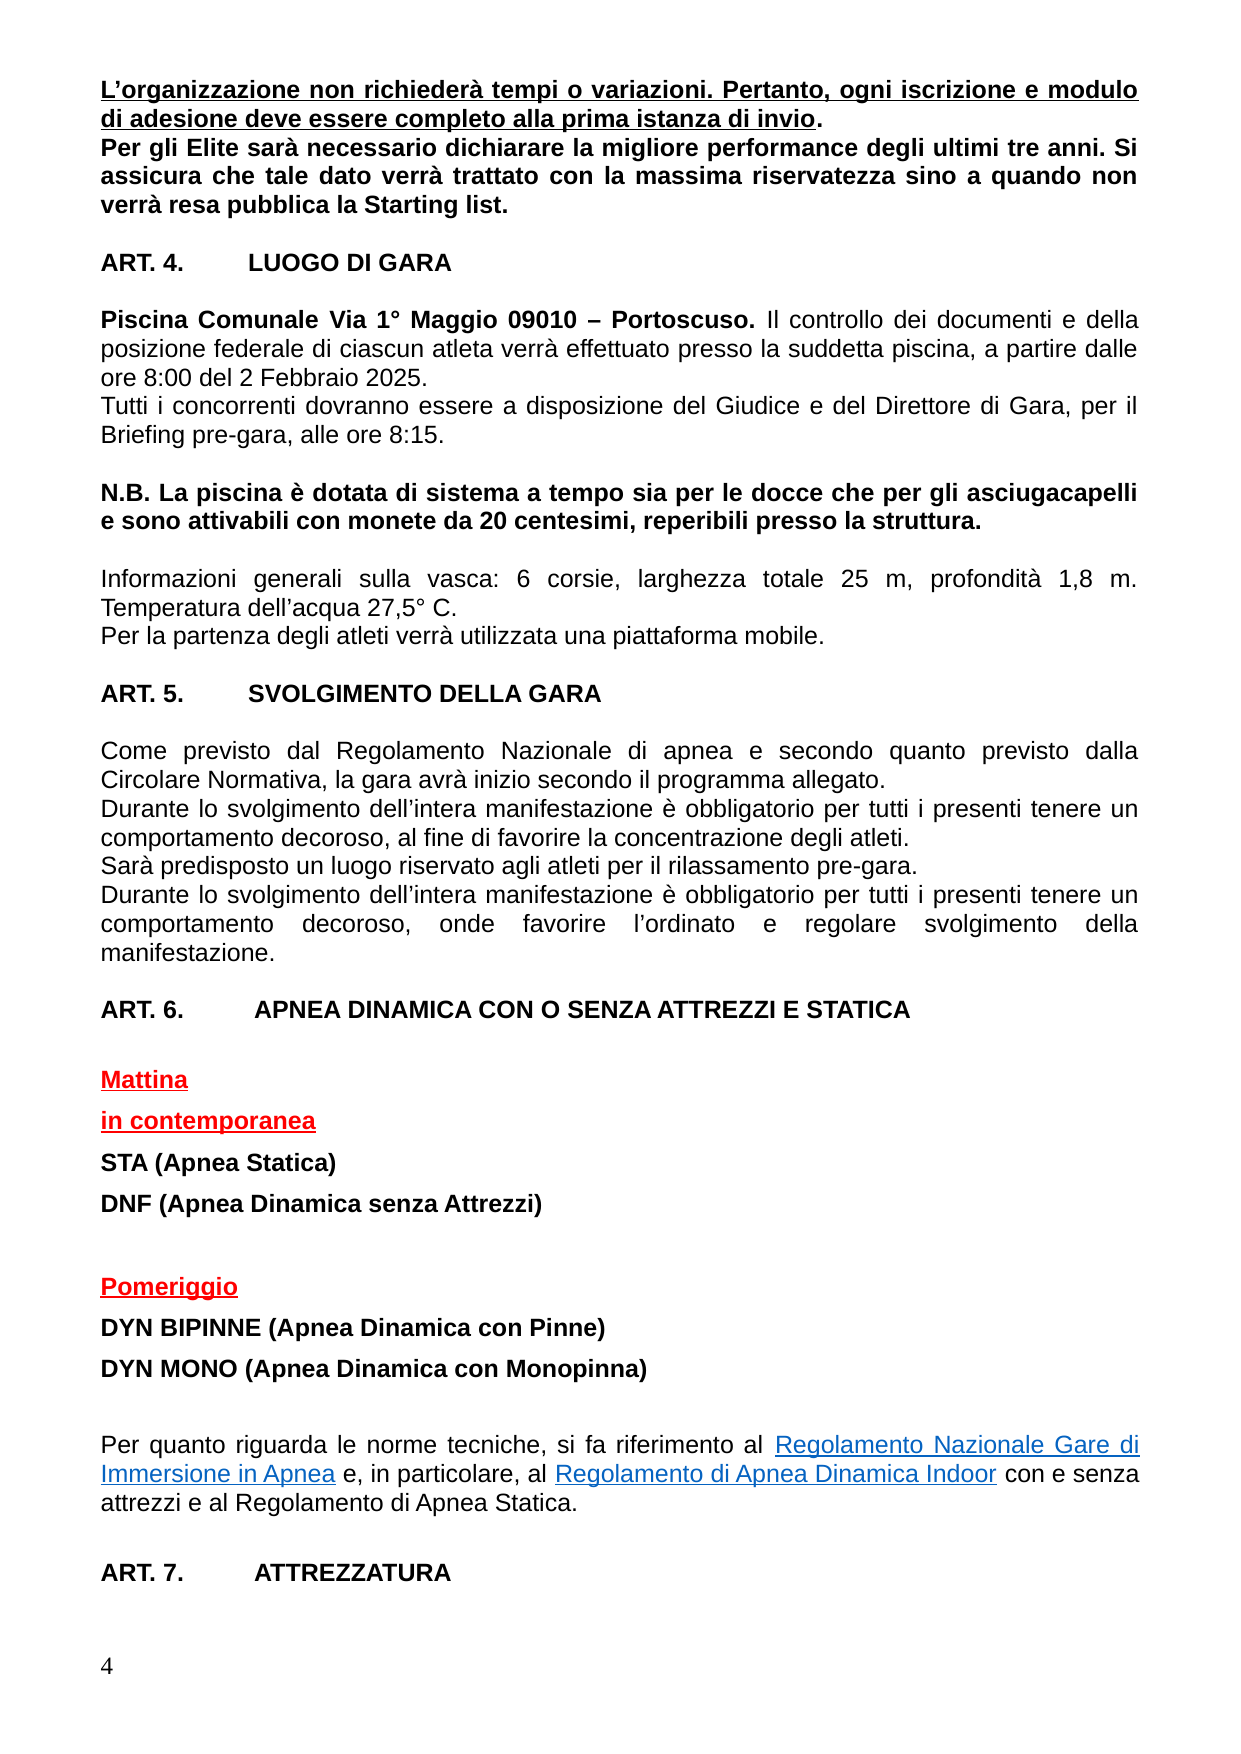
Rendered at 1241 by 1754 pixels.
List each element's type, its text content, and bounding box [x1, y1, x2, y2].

text ART. 6. APNEA DINAMICA CON O SENZA ATTREZZI E STATICA [100, 995, 1140, 1024]
text Durante lo svolgimento dell’intera manifestazione è obbligatorio per tutti i presenti tenere un comportamento decoroso, al fine di favorire la concentrazione degli atleti. [100, 794, 1140, 851]
text DYN MONO (Apnea Dinamica con Monopinna) [100, 1354, 1140, 1383]
text Piscina Comunale Via 1° Maggio 09010 – Portoscuso. Il controllo dei documenti e della posizione federale di ciascun atleta verrà effettuato presso la suddetta piscina, a partire dalle ore 8:00 del 2 Febbraio 2025. [100, 305, 1140, 391]
list STA (Apnea Statica) [0, 1147, 1140, 1176]
text L’organizzazione non richiederà tempi o variazioni. Pertanto, ogni iscrizione e modulo di adesione deve essere completo alla prima istanza di invio. [100, 75, 1140, 132]
list DYN BIPINNE (Apnea Dinamica con Pinne) [0, 1313, 1140, 1342]
text Informazioni generali sulla vasca: 6 corsie, larghezza totale 25 m, profondità 1,8 m. Temperatura dell’acqua 27,5° C. [100, 564, 1140, 621]
text Per la partenza degli atleti verrà utilizzata una piattaforma mobile. [100, 621, 1140, 650]
text in contemporanea [100, 1106, 1140, 1135]
text Come previsto dal Regolamento Nazionale di apnea e secondo quanto previsto dalla Circolare Normativa, la gara avrà inizio secondo il programma allegato. [100, 736, 1140, 794]
text Sarà predisposto un luogo riservato agli atleti per il rilassamento pre-gara. [100, 851, 1140, 880]
list Pomeriggio [0, 1271, 1140, 1300]
text Durante lo svolgimento dell’intera manifestazione è obbligatorio per tutti i presenti tenere un comportamento decoroso, onde favorire l’ordinato e regolare svolgimento della manifestazione. [100, 880, 1140, 966]
text Tutti i concorrenti dovranno essere a disposizione del Giudice e del Direttore di Gara, per il Briefing pre-gara, alle ore 8:15. [100, 391, 1140, 449]
text Per quanto riguarda le norme tecniche, si fa riferimento al Regolamento Nazionale Gare di Immersione in Apnea e, in particolare, al Regolamento di Apnea Dinamica Indoor con e senza attrezzi e al Regolamento di Apnea Statica. [100, 1430, 1140, 1517]
text Per gli Elite sarà necessario dichiarare la migliore performance degli ultimi tre anni. Si assicura che tale dato verrà trattato con la massima riservatezza sino a quando non verrà resa pubblica la Starting list. [100, 132, 1140, 219]
text ART. 5. SVOLGIMENTO DELLA GARA [100, 679, 1140, 707]
text N.B. La piscina è dotata di sistema a tempo sia per le docce che per gli asciugacapelli e sono attivabili con monete da 20 centesimi, reperibili presso la struttura. [100, 477, 1140, 535]
text Mattina [100, 1065, 1140, 1094]
text ART. 7. ATTREZZATURA [100, 1558, 1140, 1587]
text ART. 4. LUOGO DI GARA [100, 247, 1140, 276]
list DNF (Apnea Dinamica senza Attrezzi) [0, 1189, 1140, 1218]
